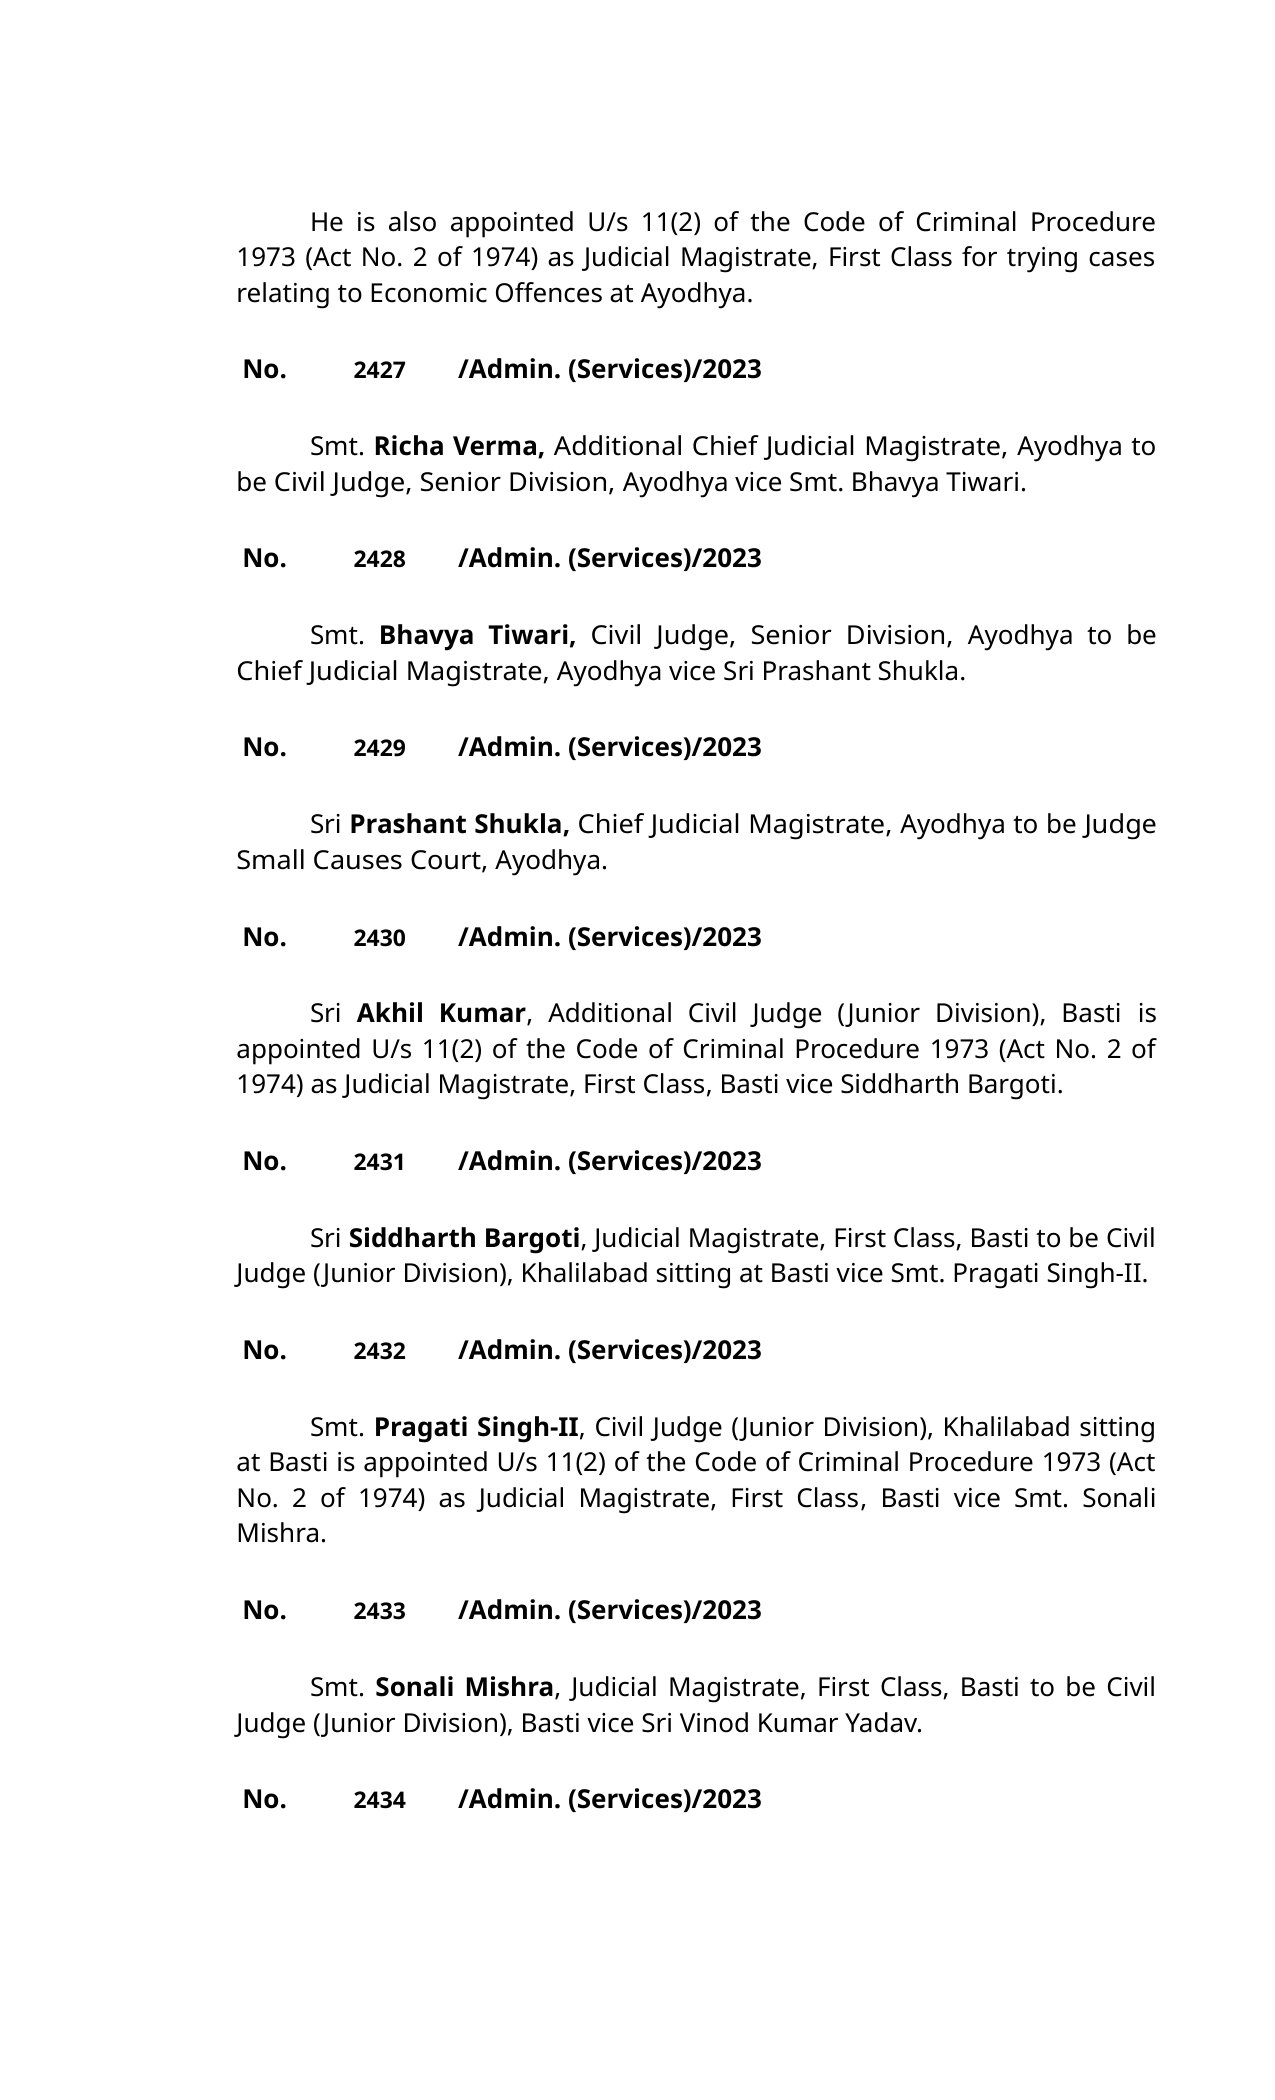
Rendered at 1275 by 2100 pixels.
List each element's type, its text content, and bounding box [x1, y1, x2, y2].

text He is also appointed U/s 11(2) of the Code of Criminal Procedure 1973 (Act No. 2 of 1974) as Judicial Magistrate, First Class for trying cases relating to Economic Offences at Ayodhya. [236, 203, 1157, 310]
table_header No. [236, 723, 310, 770]
table_header [310, 534, 452, 581]
text Smt. Sonali Mishra, Judicial Magistrate, First Class, Basti to be Civil Judge (Junior Division), Basti vice Sri Vinod Kumar Yadav. [236, 1669, 1157, 1740]
table_header /Admin. (Services)/2023 [452, 723, 795, 770]
text Smt. Bhavya Tiwari, Civil Judge, Senior Division, Ayodhya to be Chief Judicial Magistrate, Ayodhya vice Sri Prashant Shukla. [236, 617, 1157, 688]
table_header [310, 345, 452, 392]
table_header [310, 1137, 452, 1184]
table_header /Admin. (Services)/2023 [452, 345, 795, 392]
table_header [310, 1326, 452, 1373]
table_header No. [236, 913, 310, 959]
text Sri Prashant Shukla, Chief Judicial Magistrate, Ayodhya to be Judge Small Causes Court, Ayodhya. [236, 806, 1157, 877]
table_header /Admin. (Services)/2023 [452, 1137, 795, 1184]
table_header /Admin. (Services)/2023 [452, 1326, 795, 1373]
table_header /Admin. (Services)/2023 [452, 1775, 795, 1822]
table_header No. [236, 1586, 310, 1633]
table_header No. [236, 1137, 310, 1184]
table_header [310, 723, 452, 770]
table_header No. [236, 345, 310, 392]
text Smt. Pragati Singh-II, Civil Judge (Junior Division), Khalilabad sitting at Basti is appointed U/s 11(2) of the Code of Criminal Procedure 1973 (Act No. 2 of 1974) as Judicial Magistrate, First Class, Basti vice Smt. Sonali Mishra. [236, 1408, 1157, 1551]
text Sri Akhil Kumar, Additional Civil Judge (Junior Division), Basti is appointed U/s 11(2) of the Code of Criminal Procedure 1973 (Act No. 2 of 1974) as Judicial Magistrate, First Class, Basti vice Siddharth Bargoti. [236, 995, 1157, 1101]
table_header [310, 1586, 452, 1633]
text Smt. Richa Verma, Additional Chief Judicial Magistrate, Ayodhya to be Civil Judge, Senior Division, Ayodhya vice Smt. Bhavya Tiwari. [236, 428, 1157, 499]
table_header /Admin. (Services)/2023 [452, 534, 795, 581]
table_header /Admin. (Services)/2023 [452, 1586, 795, 1633]
text Sri Siddharth Bargoti, Judicial Magistrate, First Class, Basti to be Civil Judge (Junior Division), Khalilabad sitting at Basti vice Smt. Pragati Singh-II. [236, 1219, 1157, 1291]
table_header /Admin. (Services)/2023 [452, 913, 795, 959]
table_header No. [236, 534, 310, 581]
table_header No. [236, 1326, 310, 1373]
table_header No. [236, 1775, 310, 1822]
table_header [310, 1775, 452, 1822]
table_header [310, 913, 452, 959]
